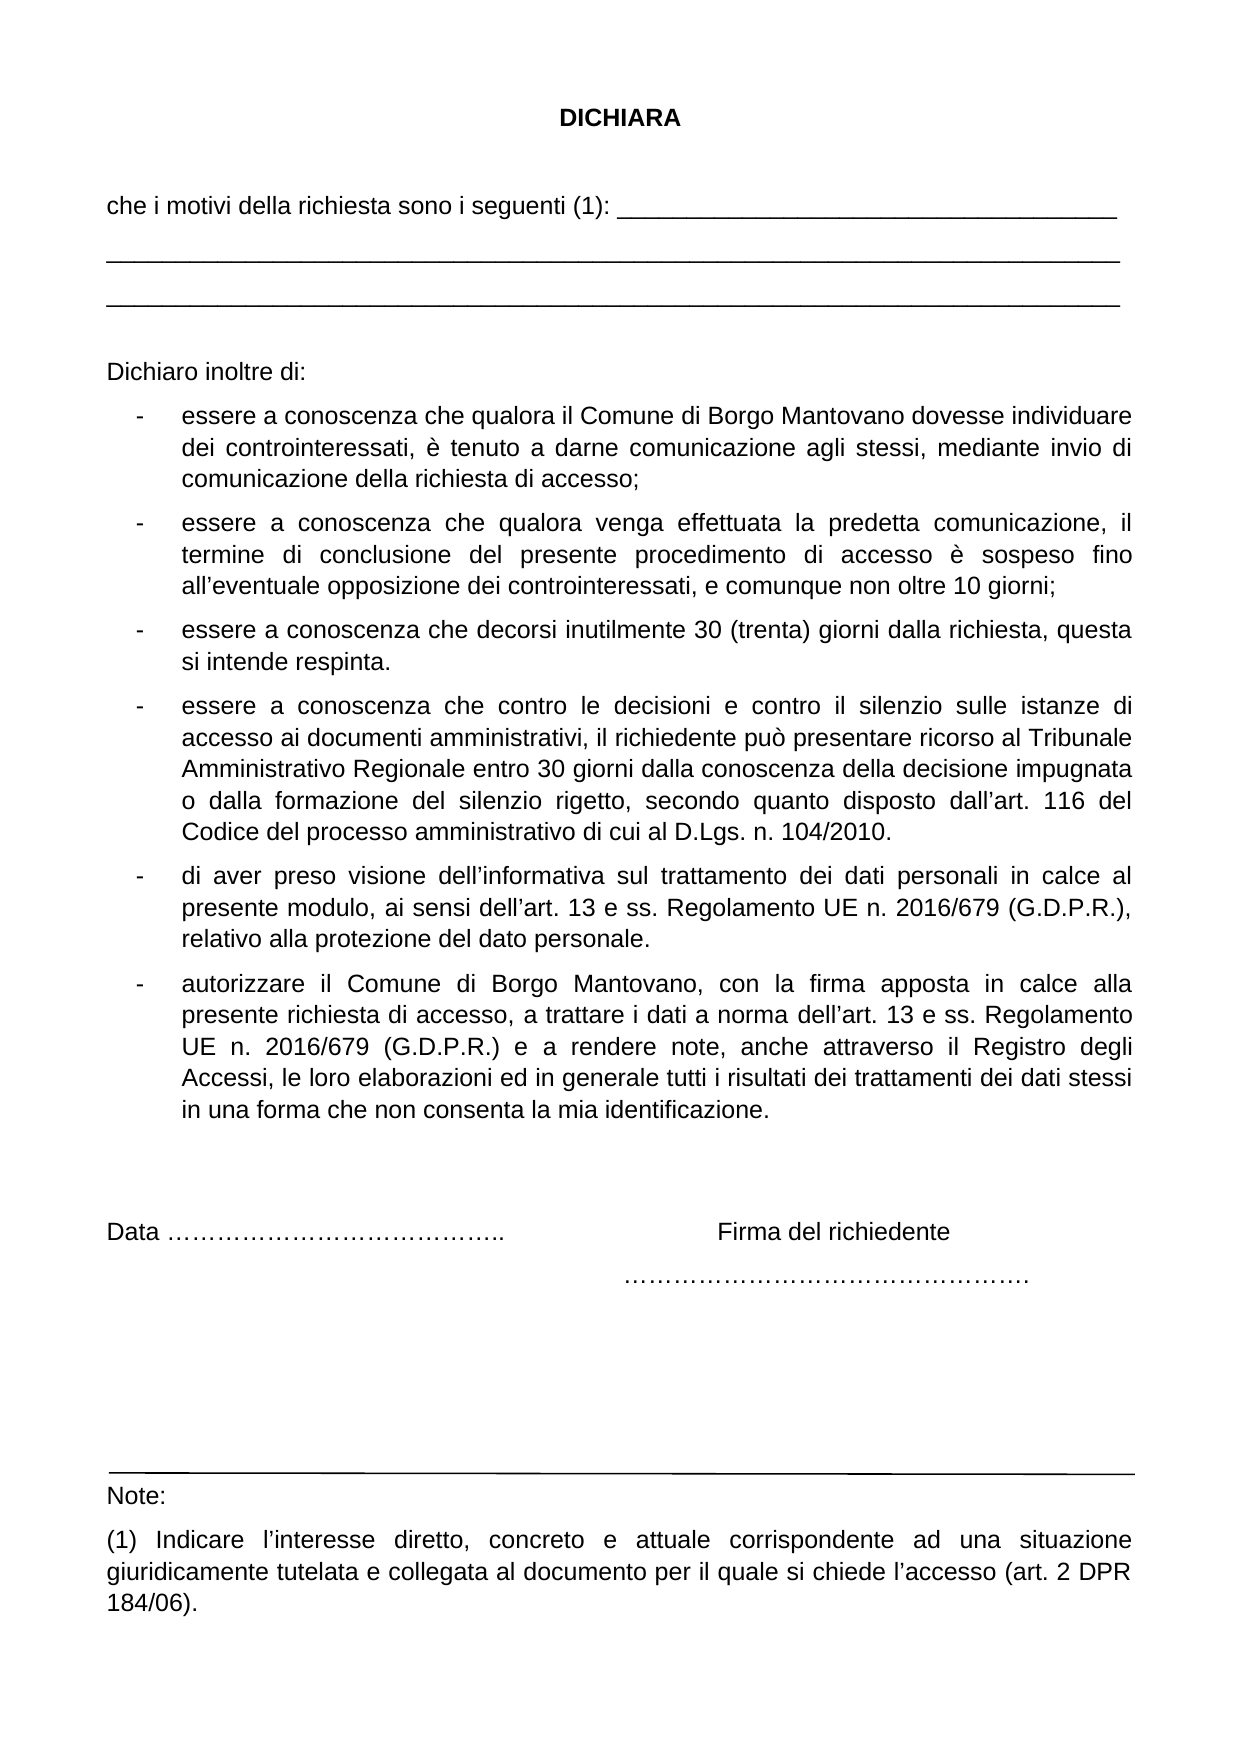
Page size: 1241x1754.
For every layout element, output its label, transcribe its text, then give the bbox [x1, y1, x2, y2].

list essere a conoscenza che contro le decisioni e contro il silenzio sulle istanze di accesso ai documenti amministrativi, il richiedente può presentare ricorso al Tribunale Amministrativo Regionale entro 30 giorni dalla conoscenza della decisione impugnata o dalla formazione del silenzio rigetto, secondo quanto disposto dall’art. 116 del Codice del processo amministrativo di cui al D.Lgs. n. 104/2010. [144, 691, 1134, 846]
text …………………………………………. [106, 1261, 1134, 1289]
list autorizzare il Comune di Borgo Mantovano, con la firma apposta in calce alla presente richiesta di accesso, a trattare i dati a norma dell’art. 13 e ss. Regolamento UE n. 2016/679 (G.D.P.R.) e a rendere note, anche attraverso il Registro degli Accessi, le loro elaborazioni ed in generale tutti i risultati dei trattamenti dei dati stessi in una forma che non consenta la mia identificazione. [144, 968, 1134, 1123]
list essere a conoscenza che qualora venga effettuata la predetta comunicazione, il termine di conclusione del presente procedimento di accesso è sospeso fino all’eventuale opposizione dei controinteressati, e comunque non oltre 10 giorni; [144, 508, 1134, 600]
text DICHIARA [106, 103, 1134, 132]
text _________________________________________________________________________ [106, 279, 1134, 308]
list essere a conoscenza che decorsi inutilmente 30 (trenta) giorni dalla richiesta, questa si intende respinta. [144, 615, 1134, 676]
text Data ………………………………….. Firma del richiedente [106, 1216, 1134, 1245]
text _________________________________________________________________________ [106, 235, 1134, 264]
text che i motivi della richiesta sono i seguenti (1): ____________________________________ [106, 191, 1134, 220]
list essere a conoscenza che qualora il Comune di Borgo Mantovano dovesse individuare dei controinteressati, è tenuto a darne comunicazione agli stessi, mediante invio di comunicazione della richiesta di accesso; [144, 401, 1134, 493]
text Dichiaro inoltre di: [106, 357, 1134, 386]
text Note: [106, 1481, 1134, 1509]
text (1) Indicare l’interesse diretto, concreto e attuale corrispondente ad una situazione giuridicamente tutelata e collegata al documento per il quale si chiede l’accesso (art. 2 DPR 184/06). [106, 1525, 1134, 1617]
list di aver preso visione dell’informativa sul trattamento dei dati personali in calce al presente modulo, ai sensi dell’art. 13 e ss. Regolamento UE n. 2016/679 (G.D.P.R.), relativo alla protezione del dato personale. [144, 861, 1134, 953]
